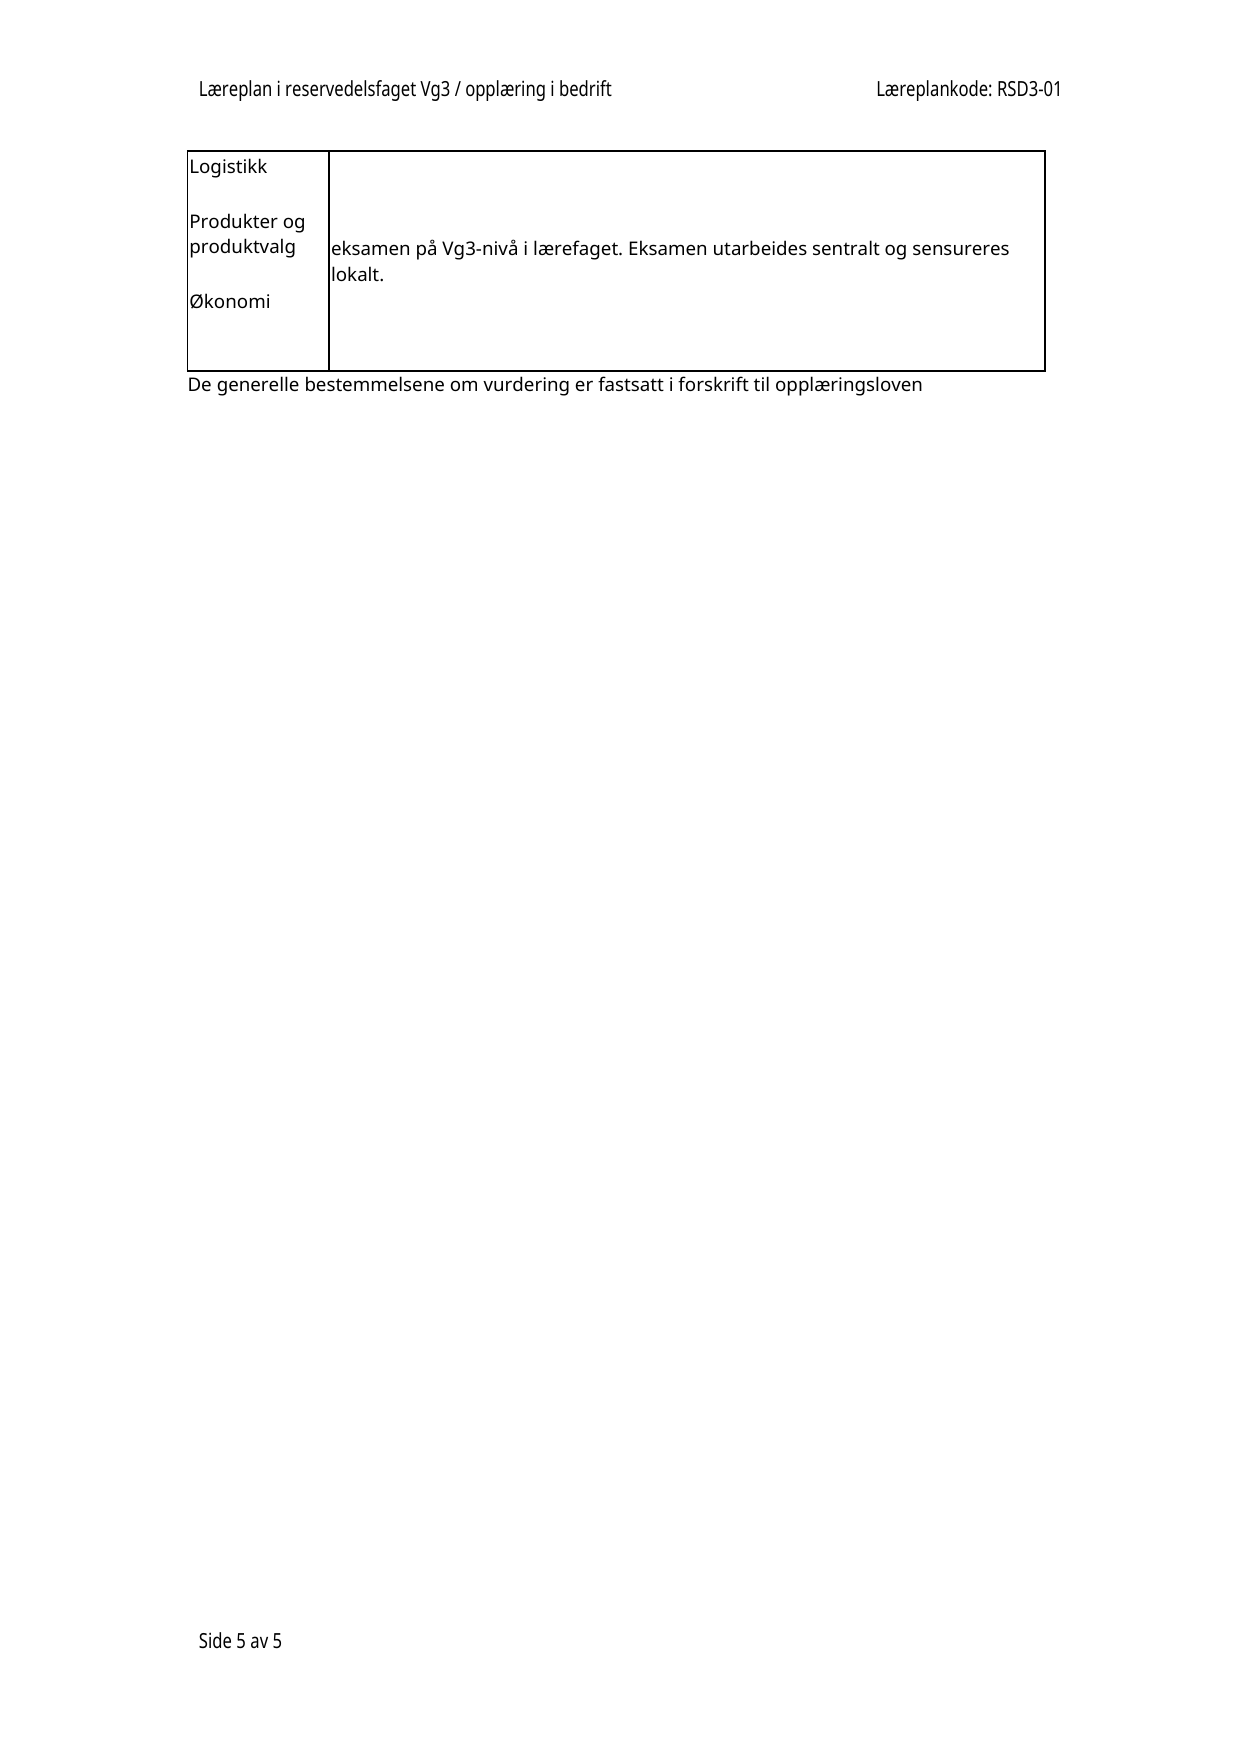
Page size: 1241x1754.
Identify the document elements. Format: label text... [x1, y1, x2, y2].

text De generelle bestemmelsene om vurdering er fastsatt i forskrift til opplæringsloven [923, 372, 1053, 397]
table_cell Alle skal opp til fagprøven, som normalt skal gjennomføres innenfor en tidsramme på to virkedager. Alle kandidater som ikke har fulgt normalt opplæringsløp, må ha bestått eksamen på Vg3-nivå i lærefaget. Eksamen utarbeides sentralt og sensureres lokalt. [330, 152, 1044, 370]
